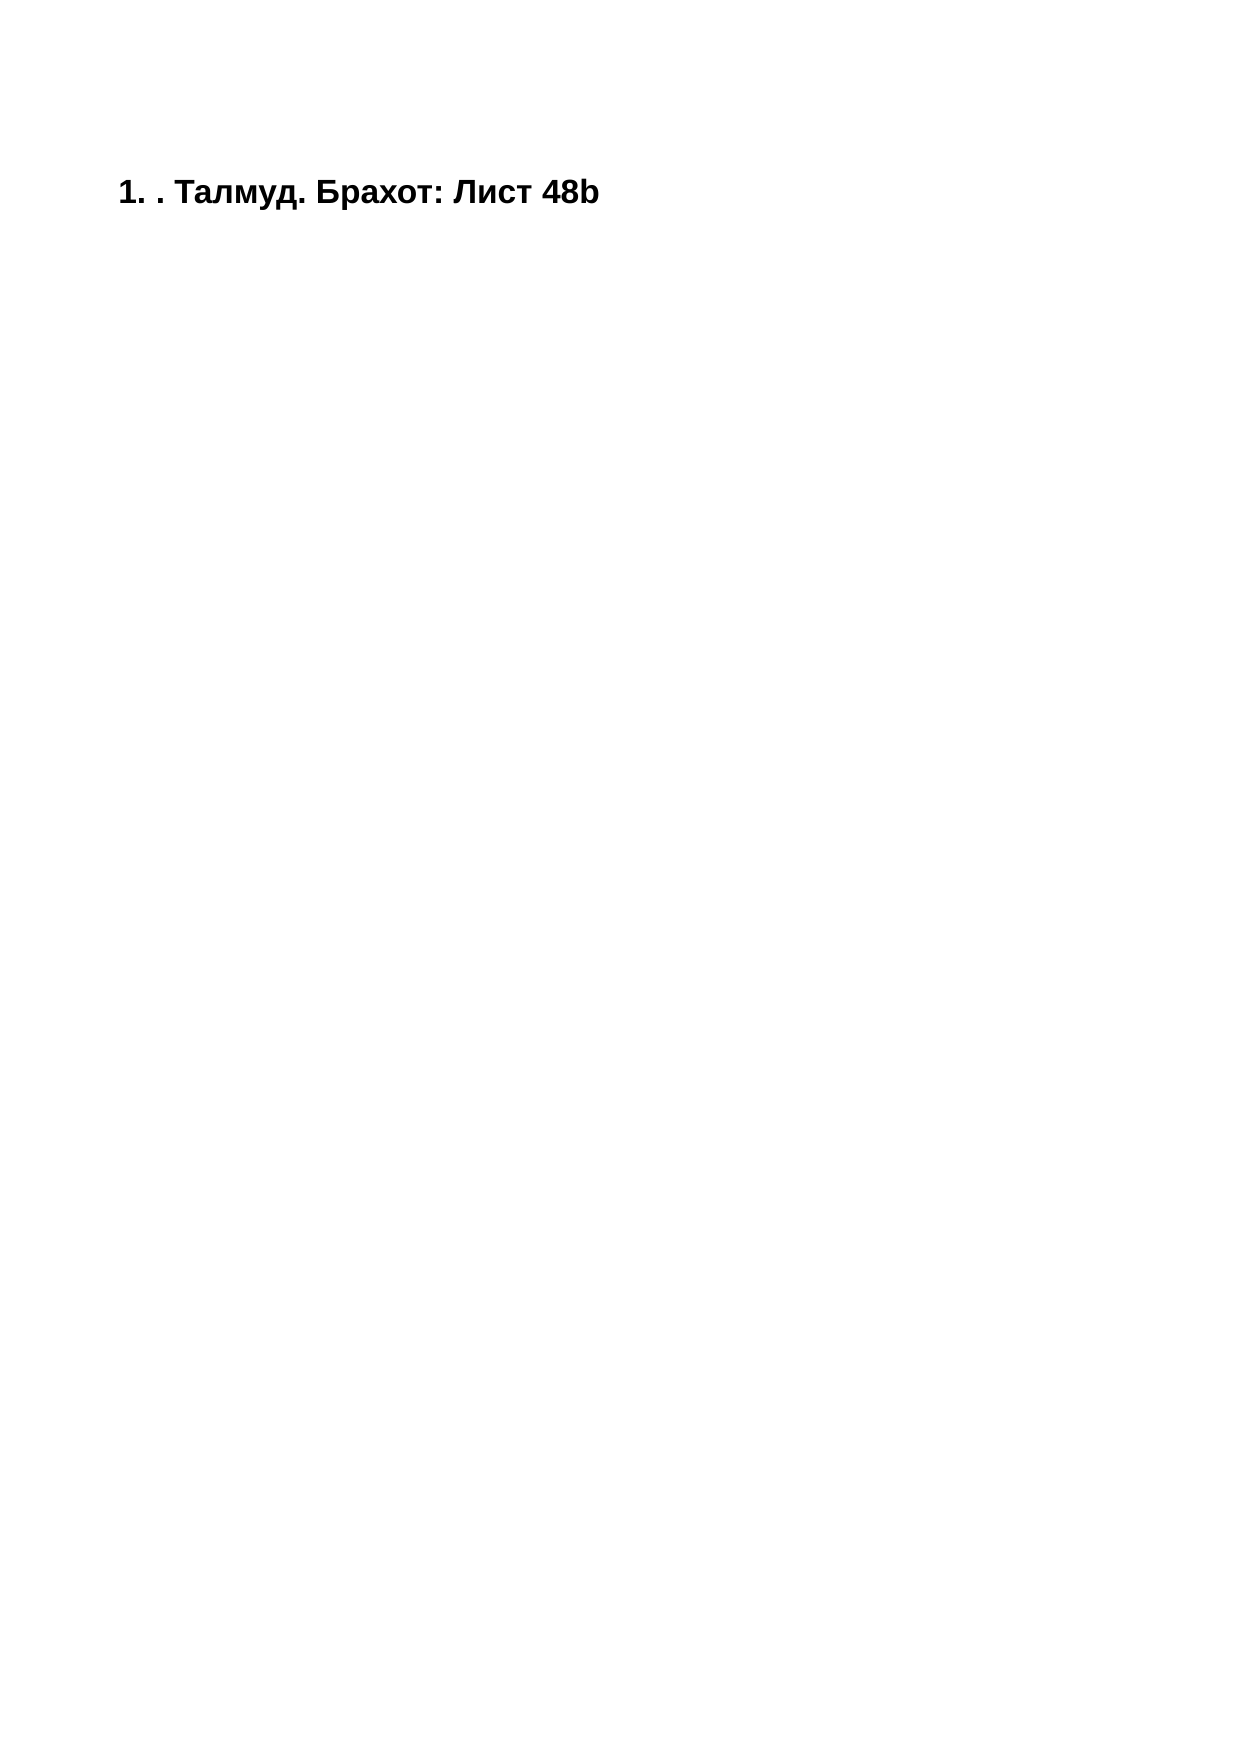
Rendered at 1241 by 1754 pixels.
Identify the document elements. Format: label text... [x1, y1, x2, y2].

subtitle . Талмуд. Брахот: Лист 48b [118, 147, 1122, 176]
